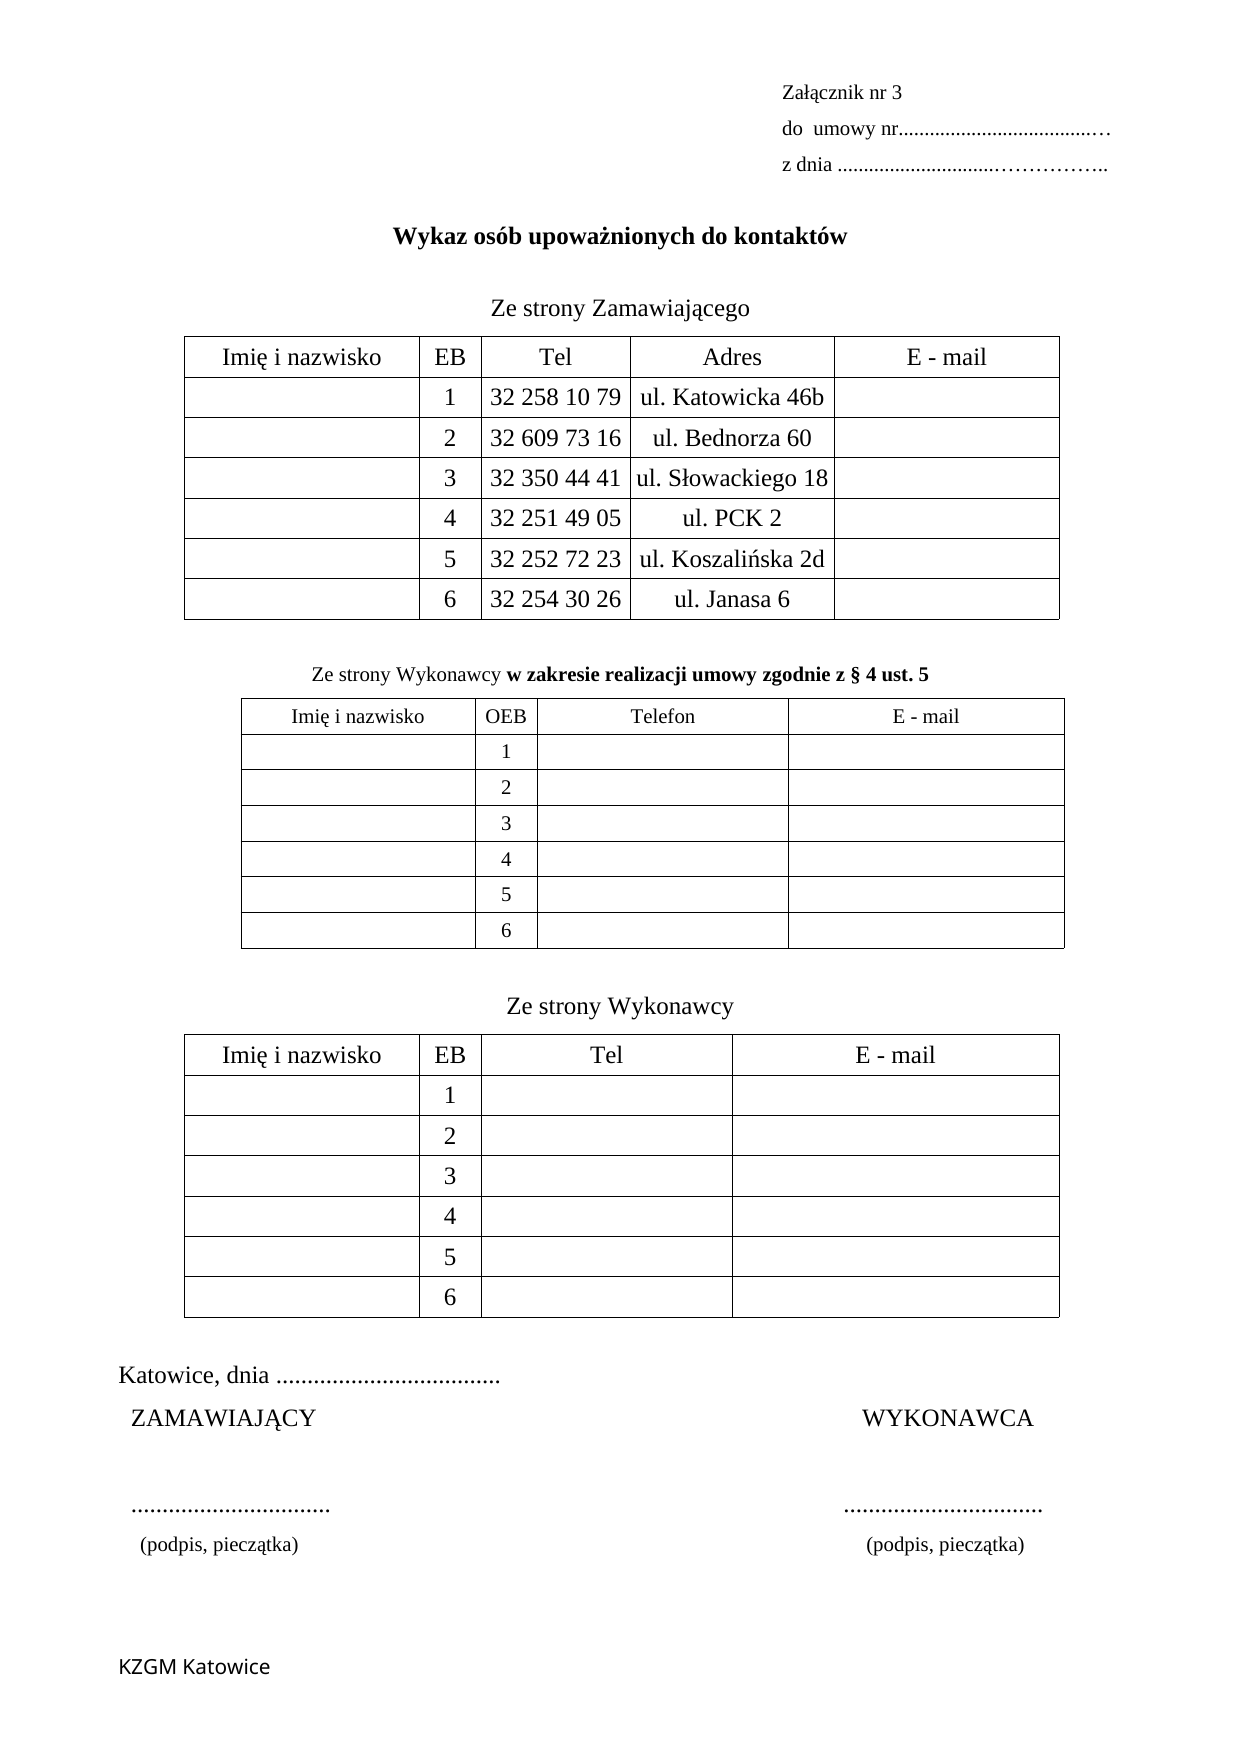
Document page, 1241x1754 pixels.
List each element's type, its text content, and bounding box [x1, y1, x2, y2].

table_cell 32 258 10 79 [482, 378, 630, 417]
table_cell [185, 1237, 419, 1276]
table_header E - mail [789, 699, 1064, 733]
text Załącznik nr 3 do umowy nr.....................................… [118, 80, 1122, 140]
table_header Imię i nazwisko [185, 1035, 419, 1075]
table_cell 1 [420, 1076, 481, 1115]
text z dnia ..............................…………….. [118, 152, 1122, 176]
table_cell 32 251 49 05 [482, 499, 630, 538]
table_cell [835, 499, 1059, 538]
table_cell [185, 418, 419, 457]
table_cell [835, 378, 1059, 417]
table_cell [789, 806, 1064, 841]
table_cell ul. Katowicka 46b [631, 378, 834, 417]
table_cell [789, 770, 1064, 805]
table_cell 5 [476, 877, 537, 912]
table_cell 5 [420, 539, 481, 578]
table_header Imię i nazwisko [242, 699, 475, 733]
table_cell 4 [420, 499, 481, 538]
table_cell [538, 806, 788, 841]
table_cell [733, 1237, 1059, 1276]
table_cell [733, 1116, 1059, 1155]
table_cell 3 [420, 1156, 481, 1196]
table_header Adres [631, 337, 834, 377]
table_cell 1 [476, 735, 537, 769]
text Ze strony Wykonawcy w zakresie realizacji umowy zgodnie z § 4 ust. 5 [118, 662, 1122, 686]
table_cell [733, 1156, 1059, 1196]
table_cell [538, 913, 788, 948]
table_cell [185, 1156, 419, 1196]
table_cell [835, 579, 1059, 618]
table_cell [185, 378, 419, 417]
table_cell [835, 458, 1059, 498]
table_cell [185, 1076, 419, 1115]
text ................................ ................................ [118, 1489, 1122, 1518]
table_cell 32 350 44 41 [482, 458, 630, 498]
table_cell ul. PCK 2 [631, 499, 834, 538]
table_cell [482, 1076, 732, 1115]
table_cell 4 [420, 1197, 481, 1236]
table_cell 3 [476, 806, 537, 841]
table_cell [733, 1197, 1059, 1236]
table_cell [185, 1116, 419, 1155]
table_cell [835, 539, 1059, 578]
table_cell [482, 1277, 732, 1317]
table_cell [242, 913, 475, 948]
table_cell [482, 1237, 732, 1276]
table_cell [242, 806, 475, 841]
table_cell [242, 735, 475, 769]
table_cell ul. Janasa 6 [631, 579, 834, 618]
table_cell 6 [420, 1277, 481, 1317]
table_cell 3 [420, 458, 481, 498]
table_cell [789, 913, 1064, 948]
table_cell [482, 1197, 732, 1236]
table_header E - mail [733, 1035, 1059, 1075]
table_cell 1 [420, 378, 481, 417]
table_cell ul. Koszalińska 2d [631, 539, 834, 578]
table_cell [185, 499, 419, 538]
text (podpis, pieczątka) (podpis, pieczątka) [118, 1532, 1122, 1556]
table_cell [789, 842, 1064, 876]
table_cell [482, 1156, 732, 1196]
table_cell [185, 539, 419, 578]
table_cell 6 [420, 579, 481, 618]
table_cell 6 [476, 913, 537, 948]
table_cell 2 [476, 770, 537, 805]
table_header Imię i nazwisko [185, 337, 419, 377]
table_cell [185, 1197, 419, 1236]
text Ze strony Zamawiającego [118, 293, 1122, 322]
table_cell [185, 458, 419, 498]
table_cell 5 [420, 1237, 481, 1276]
table_cell 4 [476, 842, 537, 876]
table_cell [789, 877, 1064, 912]
table_cell [482, 1116, 732, 1155]
text ZAMAWIAJĄCY WYKONAWCA [118, 1403, 1122, 1432]
table_header Tel [482, 1035, 732, 1075]
table_cell [733, 1076, 1059, 1115]
table_cell [242, 770, 475, 805]
table_cell 2 [420, 1116, 481, 1155]
table_cell [185, 579, 419, 618]
text Ze strony Wykonawcy [118, 991, 1122, 1020]
table_cell [733, 1277, 1059, 1317]
table_cell [538, 877, 788, 912]
table_header E - mail [835, 337, 1059, 377]
table_header Telefon [538, 699, 788, 733]
table_header OEB [476, 699, 537, 733]
table_cell ul. Słowackiego 18 [631, 458, 834, 498]
table_cell [835, 418, 1059, 457]
table_cell 2 [420, 418, 481, 457]
text Wykaz osób upoważnionych do kontaktów [118, 221, 1122, 250]
table_cell 32 609 73 16 [482, 418, 630, 457]
text Katowice, dnia .................................... [118, 1360, 1122, 1388]
table_header Tel [482, 337, 630, 377]
table_cell [789, 735, 1064, 769]
table_cell ul. Bednorza 60 [631, 418, 834, 457]
table_cell 32 252 72 23 [482, 539, 630, 578]
table_cell [185, 1277, 419, 1317]
table_cell [242, 842, 475, 876]
table_cell [538, 735, 788, 769]
table_cell [538, 770, 788, 805]
table_cell [242, 877, 475, 912]
table_header EB [420, 337, 481, 377]
table_cell [538, 842, 788, 876]
table_cell 32 254 30 26 [482, 579, 630, 618]
table_header EB [420, 1035, 481, 1075]
